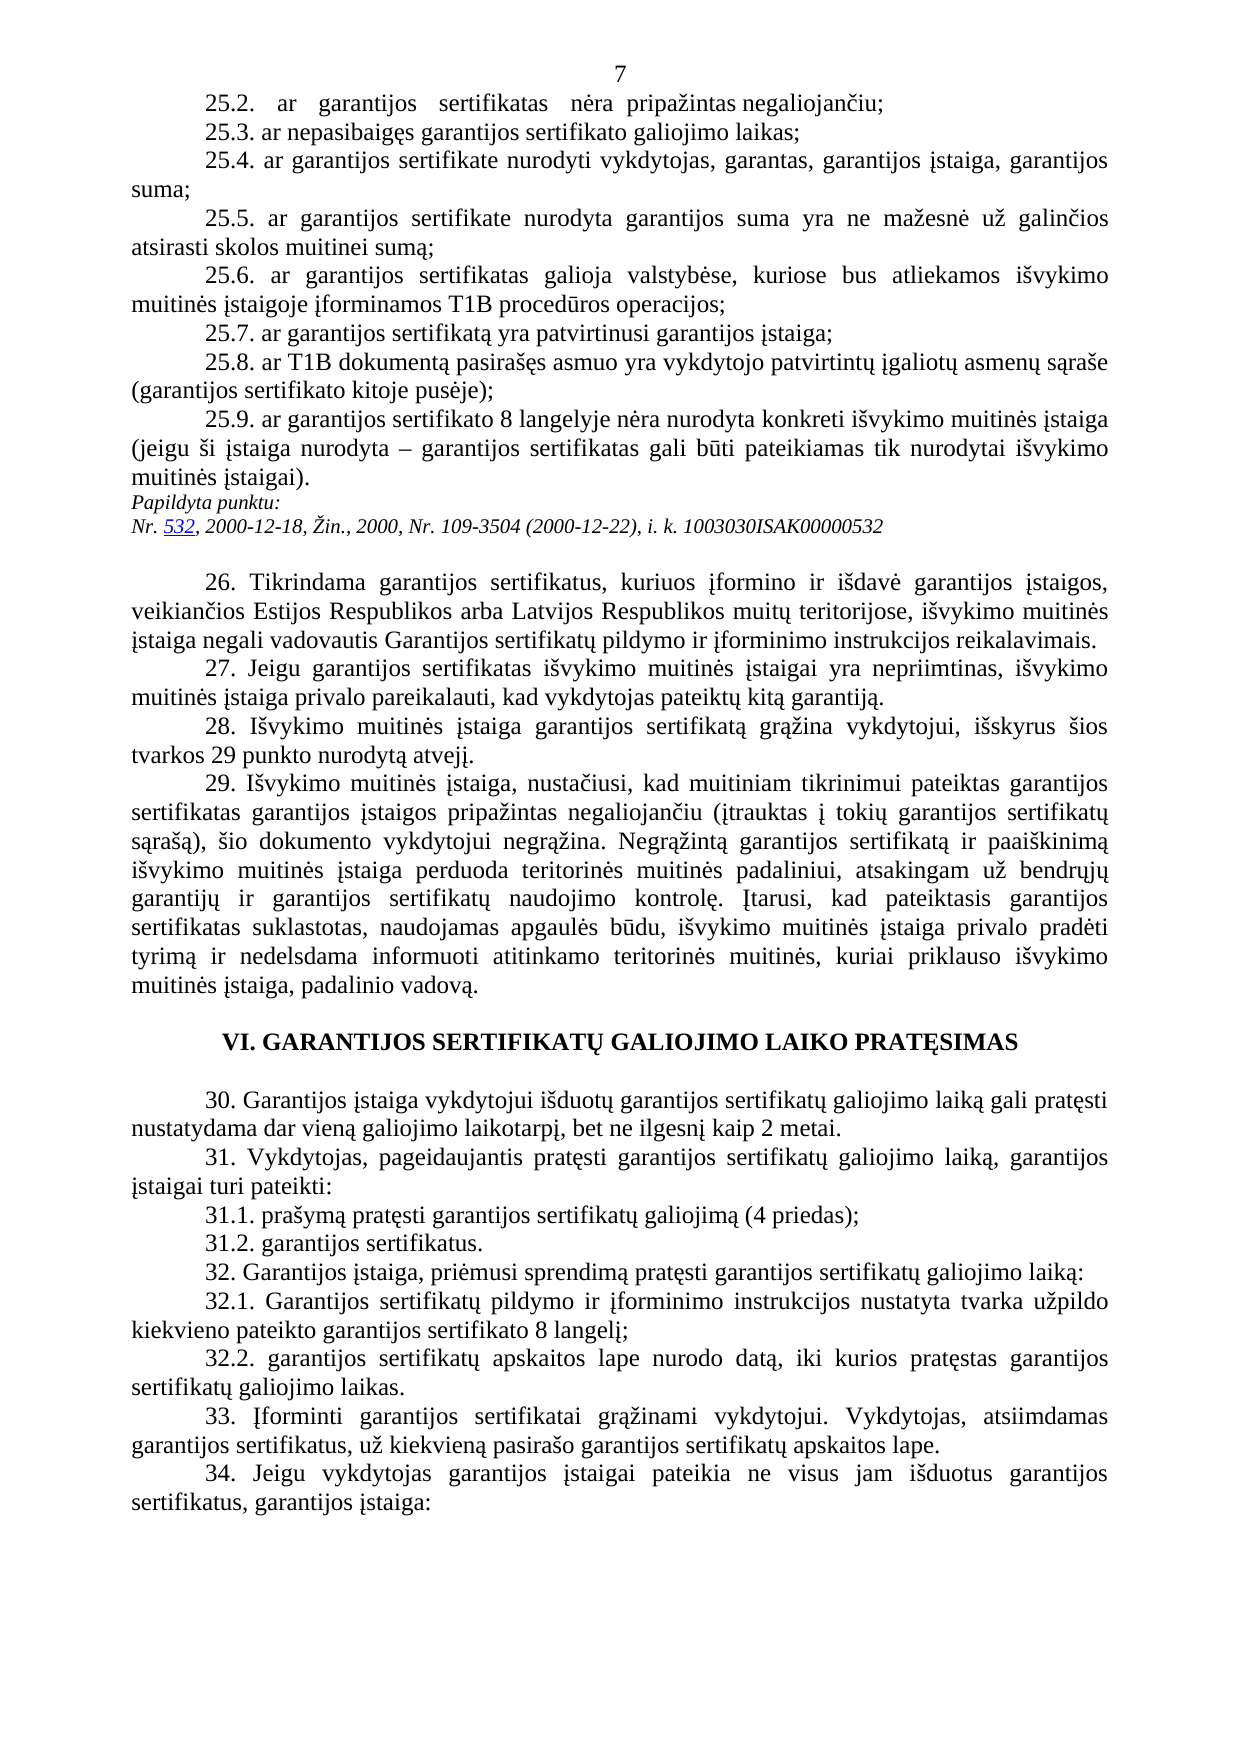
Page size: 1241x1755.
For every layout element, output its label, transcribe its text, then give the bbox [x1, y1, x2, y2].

text VI. GARANTIJOS SERTIFIKATŲ GALIOJIMO LAIKO PRATĘSIMAS [131, 1027, 1109, 1056]
text 25.9. ar garantijos sertifikato 8 langelyje nėra nurodyta konkreti išvykimo muitinės įstaiga (jeigu ši įstaiga nurodyta – garantijos sertifikatas gali būti pateikiamas tik nurodytai išvykimo muitinės įstaigai). [131, 404, 1109, 490]
text 30. Garantijos įstaiga vykdytojui išduotų garantijos sertifikatų galiojimo laiką gali pratęsti nustatydama dar vieną galiojimo laikotarpį, bet ne ilgesnį kaip 2 metai. [131, 1085, 1109, 1142]
text 31. Vykdytojas, pageidaujantis pratęsti garantijos sertifikatų galiojimo laiką, garantijos įstaigai turi pateikti: [131, 1142, 1109, 1200]
text 32.1. Garantijos sertifikatų pildymo ir įforminimo instrukcijos nustatyta tvarka užpildo kiekvieno pateikto garantijos sertifikato 8 langelį; [131, 1286, 1109, 1343]
text 31.2. garantijos sertifikatus. [131, 1228, 1109, 1257]
text 25.5. ar garantijos sertifikate nurodyta garantijos suma yra ne mažesnė už galinčios atsirasti skolos muitinei sumą; [131, 203, 1109, 260]
text 32.2. garantijos sertifikatų apskaitos lape nurodo datą, iki kurios pratęstas garantijos sertifikatų galiojimo laikas. [131, 1343, 1109, 1401]
text 25.2. ar garantijos sertifikatas nėra pripažintas negaliojančiu; [131, 88, 1109, 117]
text 27. Jeigu garantijos sertifikatas išvykimo muitinės įstaigai yra nepriimtinas, išvykimo muitinės įstaiga privalo pareikalauti, kad vykdytojas pateiktų kitą garantiją. [131, 653, 1109, 711]
text 29. Išvykimo muitinės įstaiga, nustačiusi, kad muitiniam tikrinimui pateiktas garantijos sertifikatas garantijos įstaigos pripažintas negaliojančiu (įtrauktas į tokių garantijos sertifikatų sąrašą), šio dokumento vykdytojui negrąžina. Negrąžintą garantijos sertifikatą ir paaiškinimą išvykimo muitinės įstaiga perduoda teritorinės muitinės padaliniui, atsakingam už bendrųjų garantijų ir garantijos sertifikatų naudojimo kontrolę. Įtarusi, kad pateiktasis garantijos sertifikatas suklastotas, naudojamas apgaulės būdu, išvykimo muitinės įstaiga privalo pradėti tyrimą ir nedelsdama informuoti atitinkamo teritorinės muitinės, kuriai priklauso išvykimo muitinės įstaiga, padalinio vadovą. [131, 768, 1109, 998]
text 32. Garantijos įstaiga, priėmusi sprendimą pratęsti garantijos sertifikatų galiojimo laiką: [131, 1257, 1109, 1286]
text Nr. 532, 2000-12-18, Žin., 2000, Nr. 109-3504 (2000-12-22), i. k. 1003030ISAK00000532 [131, 514, 1109, 538]
text 26. Tikrindama garantijos sertifikatus, kuriuos įformino ir išdavė garantijos įstaigos, veikiančios Estijos Respublikos arba Latvijos Respublikos muitų teritorijose, išvykimo muitinės įstaiga negali vadovautis Garantijos sertifikatų pildymo ir įforminimo instrukcijos reikalavimais. [131, 567, 1109, 653]
text 31.1. prašymą pratęsti garantijos sertifikatų galiojimą (4 priedas); [131, 1200, 1109, 1228]
text Papildyta punktu: [131, 490, 1109, 514]
text 34. Jeigu vykdytojas garantijos įstaigai pateikia ne visus jam išduotus garantijos sertifikatus, garantijos įstaiga: [131, 1458, 1109, 1516]
text 25.7. ar garantijos sertifikatą yra patvirtinusi garantijos įstaiga; [131, 318, 1109, 347]
text 25.6. ar garantijos sertifikatas galioja valstybėse, kuriose bus atliekamos išvykimo muitinės įstaigoje įforminamos T1B procedūros operacijos; [131, 260, 1109, 318]
text 33. Įforminti garantijos sertifikatai grąžinami vykdytojui. Vykdytojas, atsiimdamas garantijos sertifikatus, už kiekvieną pasirašo garantijos sertifikatų apskaitos lape. [131, 1401, 1109, 1458]
text 25.8. ar T1B dokumentą pasirašęs asmuo yra vykdytojo patvirtintų įgaliotų asmenų sąraše (garantijos sertifikato kitoje pusėje); [131, 347, 1109, 404]
text 25.3. ar nepasibaigęs garantijos sertifikato galiojimo laikas; [131, 117, 1109, 145]
text 28. Išvykimo muitinės įstaiga garantijos sertifikatą grąžina vykdytojui, išskyrus šios tvarkos 29 punkto nurodytą atvejį. [131, 711, 1109, 768]
text 25.4. ar garantijos sertifikate nurodyti vykdytojas, garantas, garantijos įstaiga, garantijos suma; [131, 145, 1109, 203]
